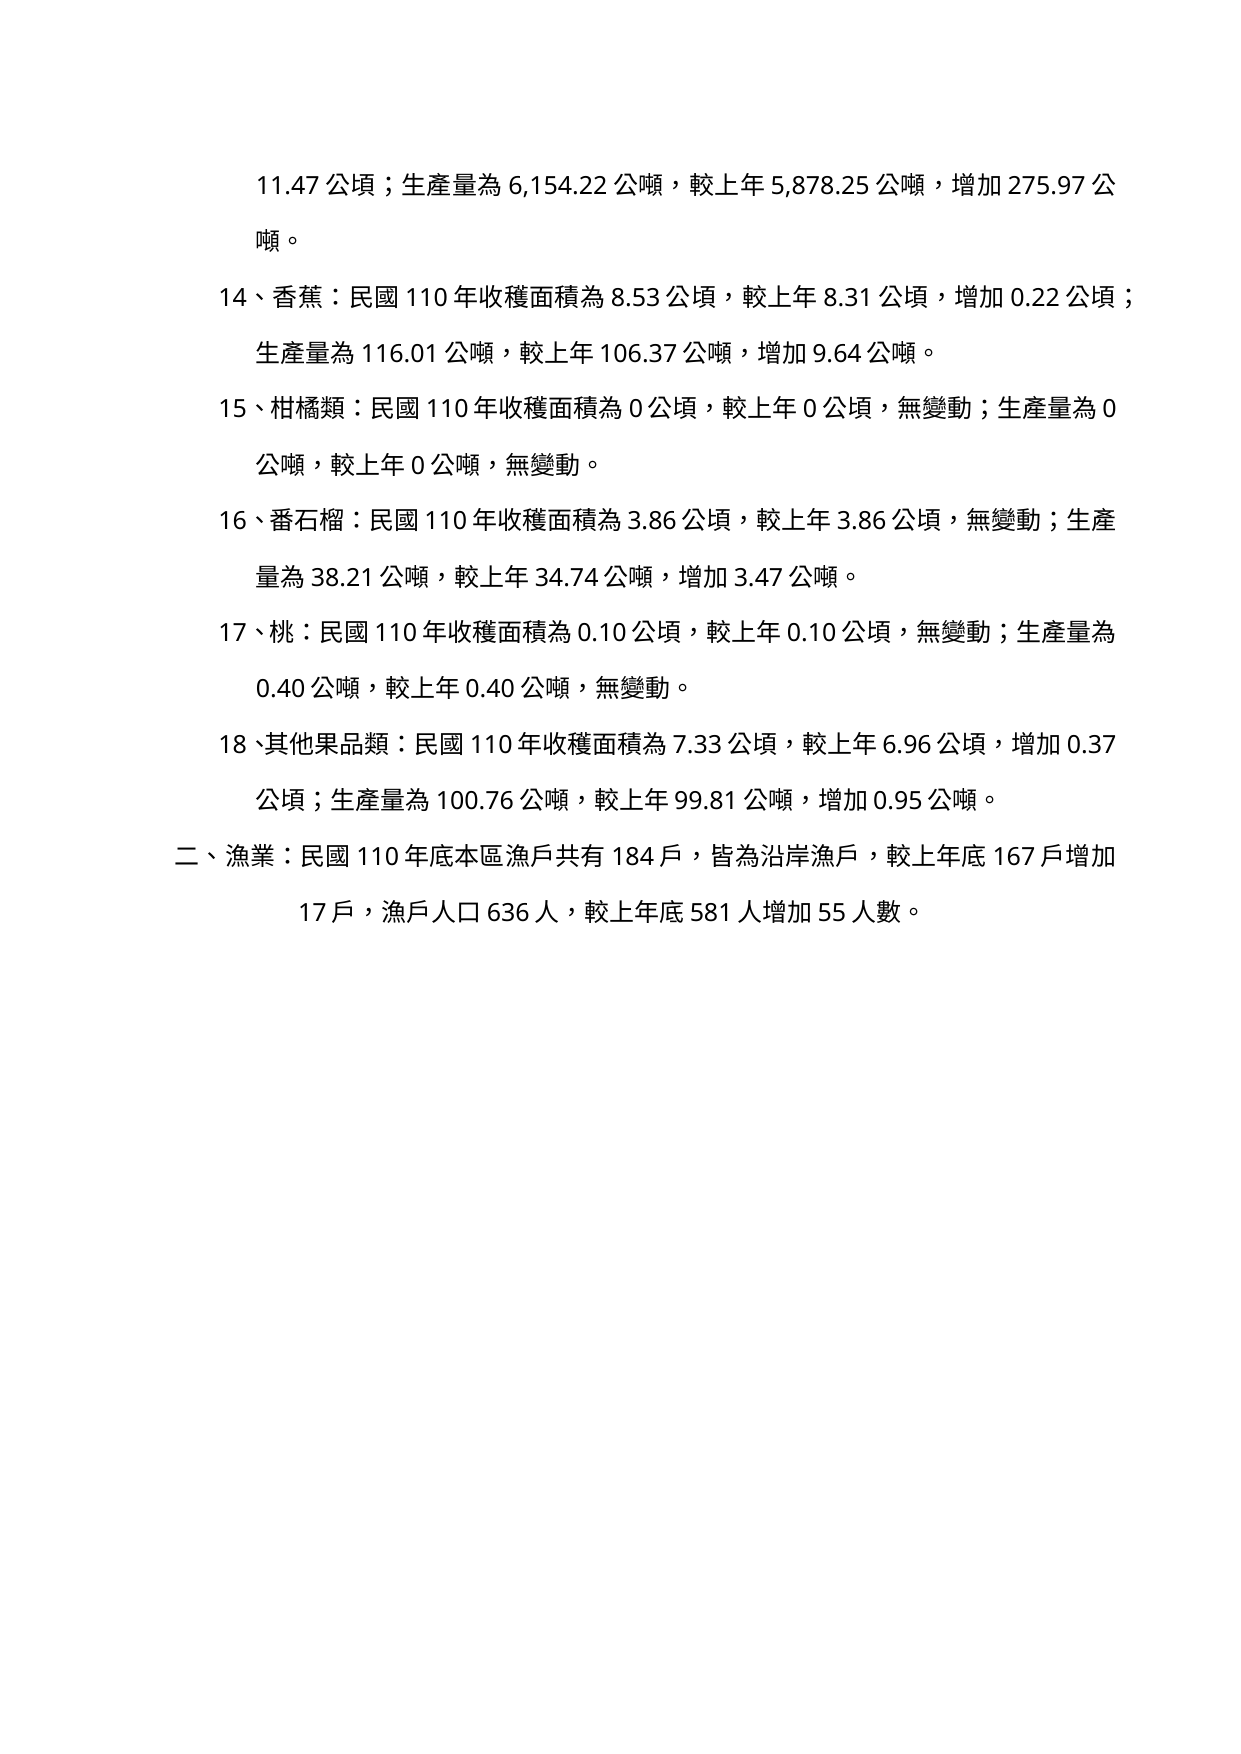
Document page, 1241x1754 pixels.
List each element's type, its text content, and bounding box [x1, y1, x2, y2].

text 16、番石榴：民國110年收穫面積為3.86公頃，較上年3.86公頃，無變動；生產量為38.21公噸，較上年34.74公噸，增加3.47公噸。 [218, 500, 1116, 594]
text 二、漁業：民國110年底本區漁戶共有184戶，皆為沿岸漁戶，較上年底167戶增加17戶，漁戶人口636人，較上年底581人增加55人數。 [174, 836, 1116, 929]
text 14、香蕉：民國110年收穫面積為8.53公頃，較上年8.31公頃，增加0.22公頃；生產量為116.01公噸，較上年106.37公噸，增加9.64公噸。 [218, 276, 1116, 370]
text 18、其他果品類：民國110年收穫面積為7.33公頃，較上年6.96公頃，增加0.37公頃；生產量為100.76公噸，較上年99.81公噸，增加0.95公噸。 [218, 724, 1116, 818]
text 15、柑橘類：民國110年收穫面積為0公頃，較上年0公頃，無變動；生產量為0公噸，較上年0公噸，無變動。 [218, 388, 1116, 482]
text 17、桃：民國110年收穫面積為0.10公頃，較上年0.10公頃，無變動；生產量為0.40公噸，較上年0.40公噸，無變動。 [218, 612, 1116, 706]
text 11.47公頃；生產量為6,154.22公噸，較上年5,878.25公噸，增加275.97公噸。 [218, 164, 1116, 258]
